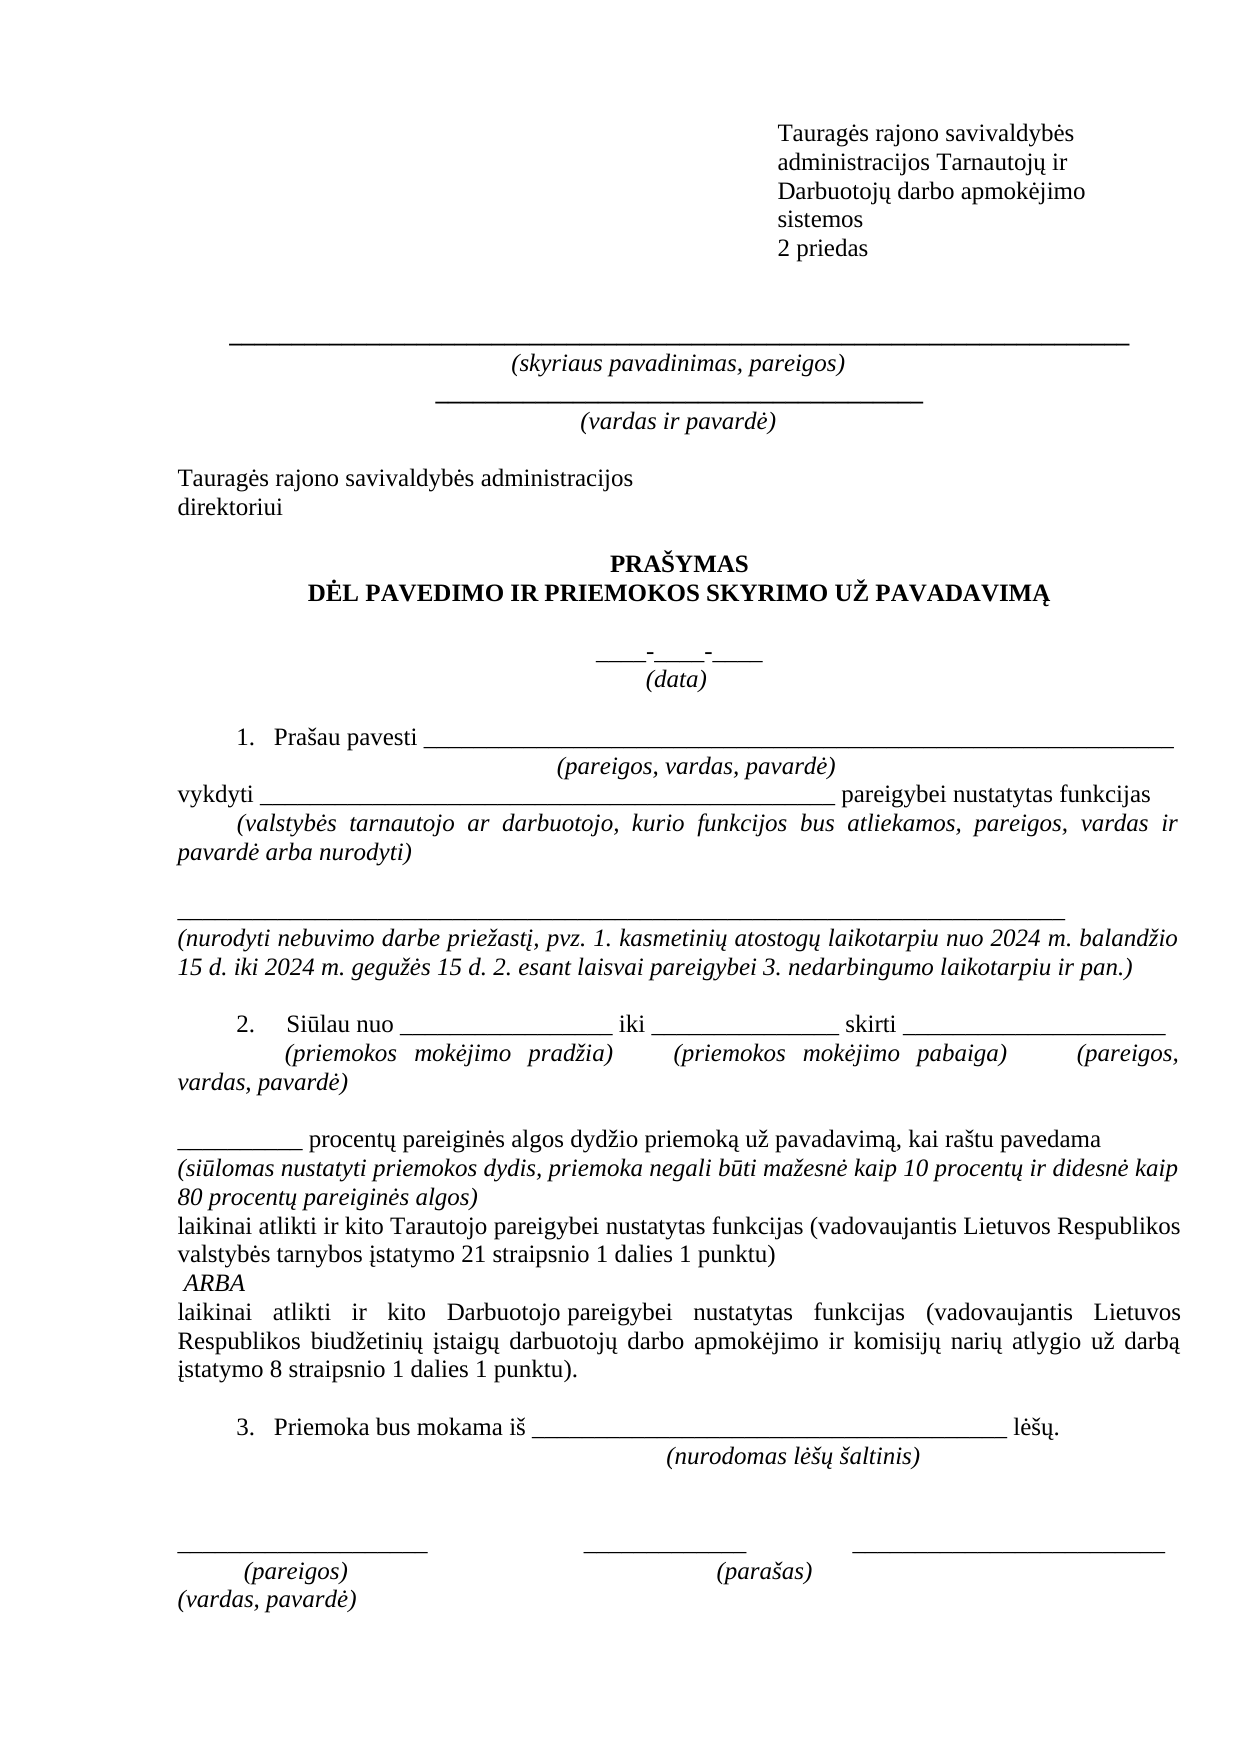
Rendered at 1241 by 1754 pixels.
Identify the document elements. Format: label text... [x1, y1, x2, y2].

text DĖL PAVEDIMO IR PRIEMOKOS SKYRIMO UŽ PAVADAVIMĄ [177, 578, 1181, 607]
text 3. Priemoka bus mokama iš ______________________________________ lėšų. [236, 1412, 1181, 1441]
text (nurodyti nebuvimo darbe priežastį, pvz. 1. kasmetinių atostogų laikotarpiu nuo 2024 m. balandžio 15 d. iki 2024 m. gegužės 15 d. 2. esant laisvai pareigybei 3. nedarbingumo laikotarpiu ir pan.) [177, 923, 1181, 981]
text 2. Siūlau nuo _________________ iki _______________ skirti _____________________ [236, 1009, 1181, 1038]
text (valstybės tarnautojo ar darbuotojo, kurio funkcijos bus atliekamos, pareigos, vardas ir pavardė arba nurodyti) [177, 808, 1181, 866]
text (skyriaus pavadinimas, pareigos) [177, 348, 1181, 377]
text ________________________________________________________________________ [177, 319, 1181, 348]
text __________ procentų pareiginės algos dydžio priemoką už pavadavimą, kai raštu pavedama [177, 1124, 1181, 1153]
text direktoriui [177, 492, 1181, 521]
text laikinai atlikti ir kito Darbuotojo pareigybei nustatytas funkcijas (vadovaujantis Lietuvos Respublikos biudžetinių įstaigų darbuotojų darbo apmokėjimo ir komisijų narių atlygio už darbą įstatymo 8 straipsnio 1 dalies 1 punktu). [177, 1297, 1181, 1383]
text ____-____-____ [177, 636, 1181, 664]
text (pareigos, vardas, pavardė) [177, 751, 1181, 779]
text PRAŠYMAS [177, 549, 1181, 578]
text (siūlomas nustatyti priemokos dydis, priemoka negali būti mažesnė kaip 10 procentų ir didesnė kaip 80 procentų pareiginės algos) [177, 1153, 1181, 1211]
text Tauragės rajono savivaldybės administracijos [177, 463, 1181, 492]
text (data) [177, 664, 1181, 693]
text _______________________________________________________________________ [177, 894, 1181, 923]
text Tauragės rajono savivaldybės administracijos Tarnautojų ir Darbuotojų darbo apmokėjimo [777, 118, 1181, 204]
text (nurodomas lėšų šaltinis) [177, 1441, 1181, 1469]
text 2 priedas [777, 233, 1181, 262]
text (vardas ir pavardė) [177, 406, 1181, 434]
text sistemos [777, 204, 1181, 233]
text (pareigos) (parašas) (vardas, pavardė) [177, 1556, 1181, 1613]
text 1. Prašau pavesti ____________________________________________________________ [236, 722, 1181, 751]
text ____________________ _____________ _________________________ [177, 1527, 1181, 1556]
text ARBA [177, 1268, 1181, 1297]
text laikinai atlikti ir kito Tarautojo pareigybei nustatytas funkcijas (vadovaujantis Lietuvos Respublikos valstybės tarnybos įstatymo 21 straipsnio 1 dalies 1 punktu) [177, 1211, 1181, 1268]
text vykdyti ______________________________________________ pareigybei nustatytas funkcijas [177, 779, 1181, 808]
text _______________________________________ [177, 377, 1181, 406]
text (priemokos mokėjimo pradžia) (priemokos mokėjimo pabaiga) (pareigos, vardas, pavardė) [177, 1038, 1181, 1096]
